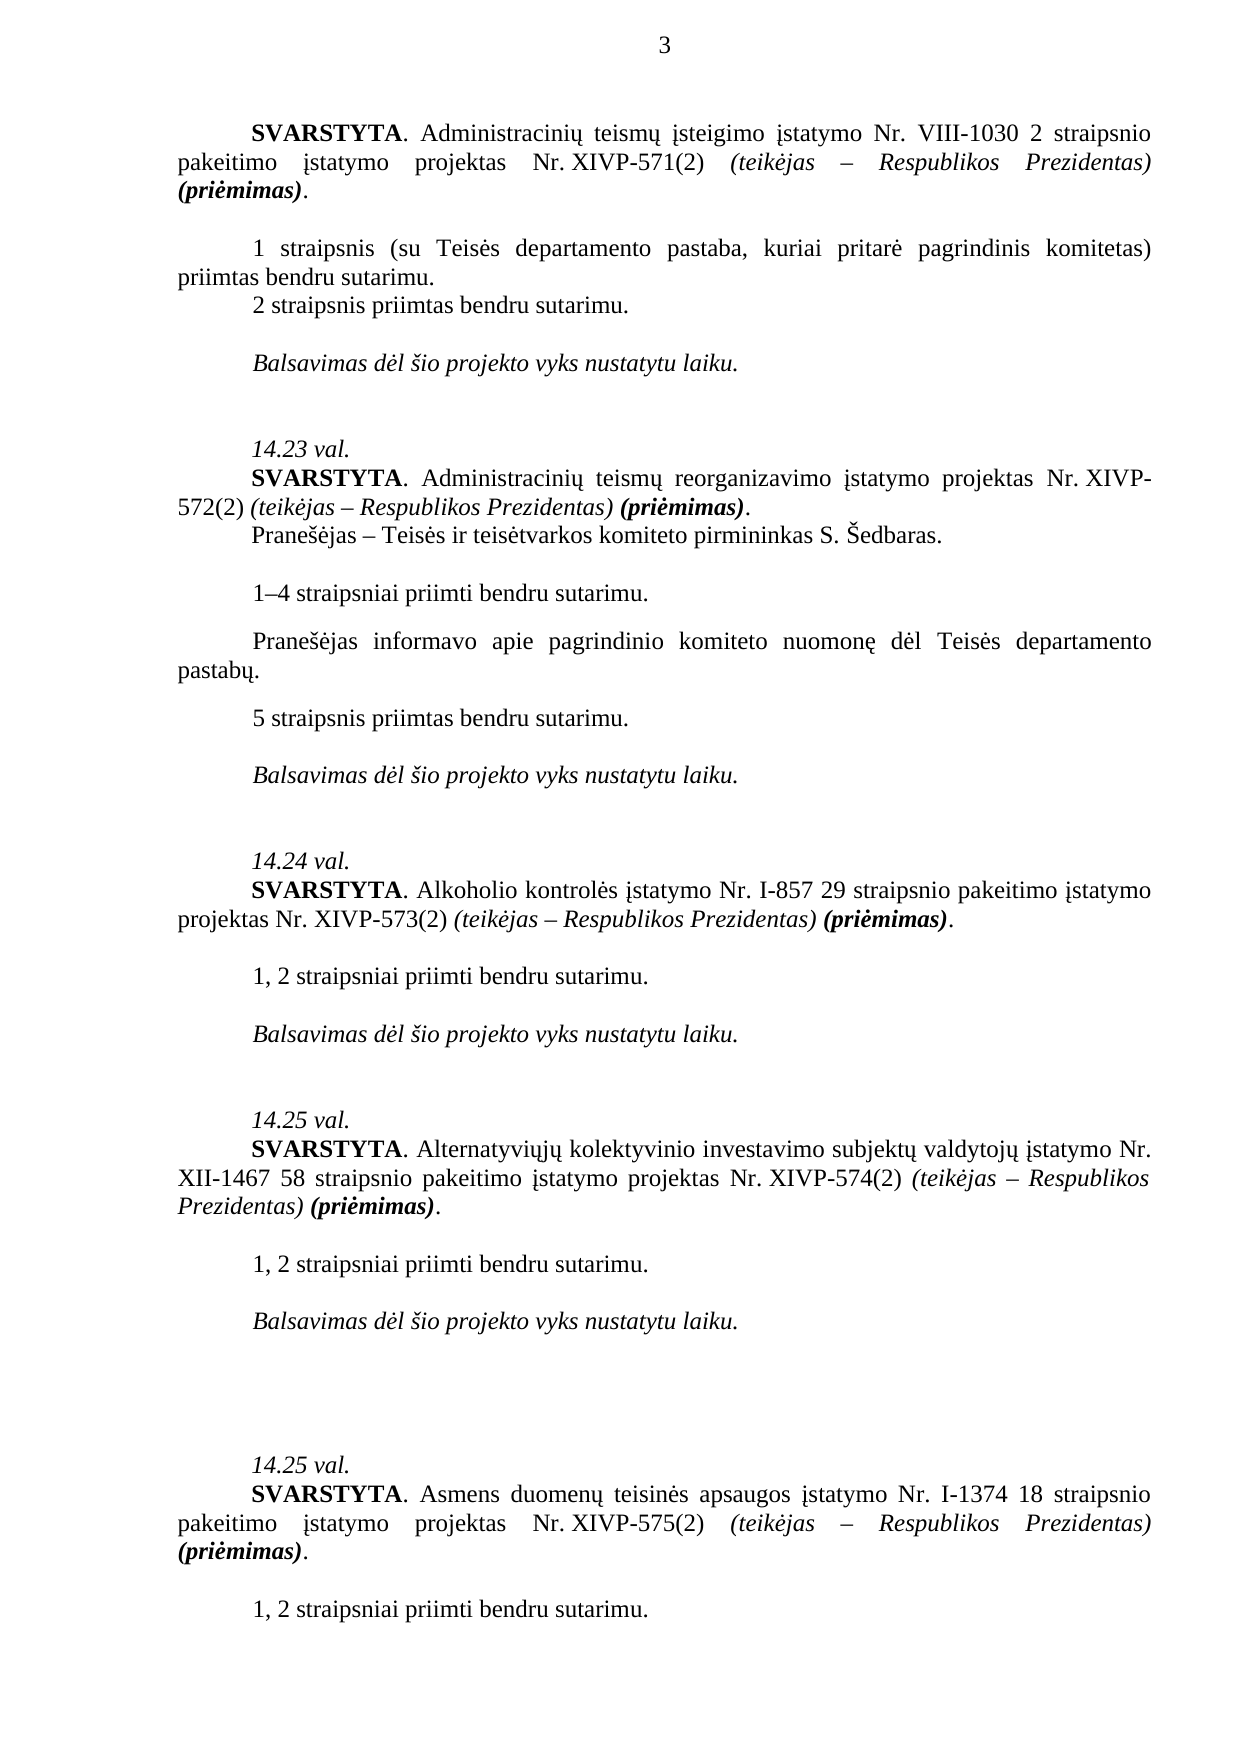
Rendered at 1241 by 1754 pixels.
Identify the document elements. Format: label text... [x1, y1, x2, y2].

text 1, 2 straipsniai priimti bendru sutarimu. [177, 1249, 1152, 1278]
text 1, 2 straipsniai priimti bendru sutarimu. [177, 961, 1152, 990]
text Balsavimas dėl šio projekto vyks nustatytu laiku. [177, 348, 1152, 377]
text Balsavimas dėl šio projekto vyks nustatytu laiku. [177, 1306, 1152, 1335]
text Pranešėjas – Teisės ir teisėtvarkos komiteto pirmininkas S. Šedbaras. [177, 521, 1152, 549]
text 14.25 val. [177, 1450, 1152, 1479]
text 1 straipsnis (su Teisės departamento pastaba, kuriai pritarė pagrindinis komitetas) priimtas bendru sutarimu. [177, 233, 1152, 291]
text SVARSTYTA. Administracinių teismų įsteigimo įstatymo Nr. VIII-1030 2 straipsnio pakeitimo įstatymo projektas Nr. XIVP-571(2) (teikėjas – Respublikos Prezidentas) (priėmimas). [177, 118, 1152, 204]
text Balsavimas dėl šio projekto vyks nustatytu laiku. [177, 760, 1152, 789]
text 1, 2 straipsniai priimti bendru sutarimu. [177, 1594, 1152, 1623]
text Pranešėjas informavo apie pagrindinio komiteto nuomonę dėl Teisės departamento pastabų. [177, 626, 1152, 683]
text 14.25 val. [177, 1105, 1152, 1134]
text 14.23 val. [177, 434, 1152, 463]
text 2 straipsnis priimtas bendru sutarimu. [177, 291, 1152, 319]
text SVARSTYTA. Asmens duomenų teisinės apsaugos įstatymo Nr. I-1374 18 straipsnio pakeitimo įstatymo projektas Nr. XIVP-575(2) (teikėjas – Respublikos Prezidentas) (priėmimas). [177, 1479, 1152, 1565]
text SVARSTYTA. Administracinių teismų reorganizavimo įstatymo projektas Nr. XIVP-572(2) (teikėjas – Respublikos Prezidentas) (priėmimas). [177, 463, 1152, 521]
text SVARSTYTA. Alkoholio kontrolės įstatymo Nr. I-857 29 straipsnio pakeitimo įstatymo projektas Nr. XIVP-573(2) (teikėjas – Respublikos Prezidentas) (priėmimas). [177, 875, 1152, 933]
text 5 straipsnis priimtas bendru sutarimu. [177, 703, 1152, 731]
text 14.24 val. [177, 846, 1152, 875]
text Balsavimas dėl šio projekto vyks nustatytu laiku. [177, 1019, 1152, 1048]
text SVARSTYTA. Alternatyviųjų kolektyvinio investavimo subjektų valdytojų įstatymo Nr. XII-1467 58 straipsnio pakeitimo įstatymo projektas Nr. XIVP-574(2) (teikėjas – Respublikos Prezidentas) (priėmimas). [177, 1134, 1152, 1220]
text 1–4 straipsniai priimti bendru sutarimu. [177, 578, 1152, 607]
